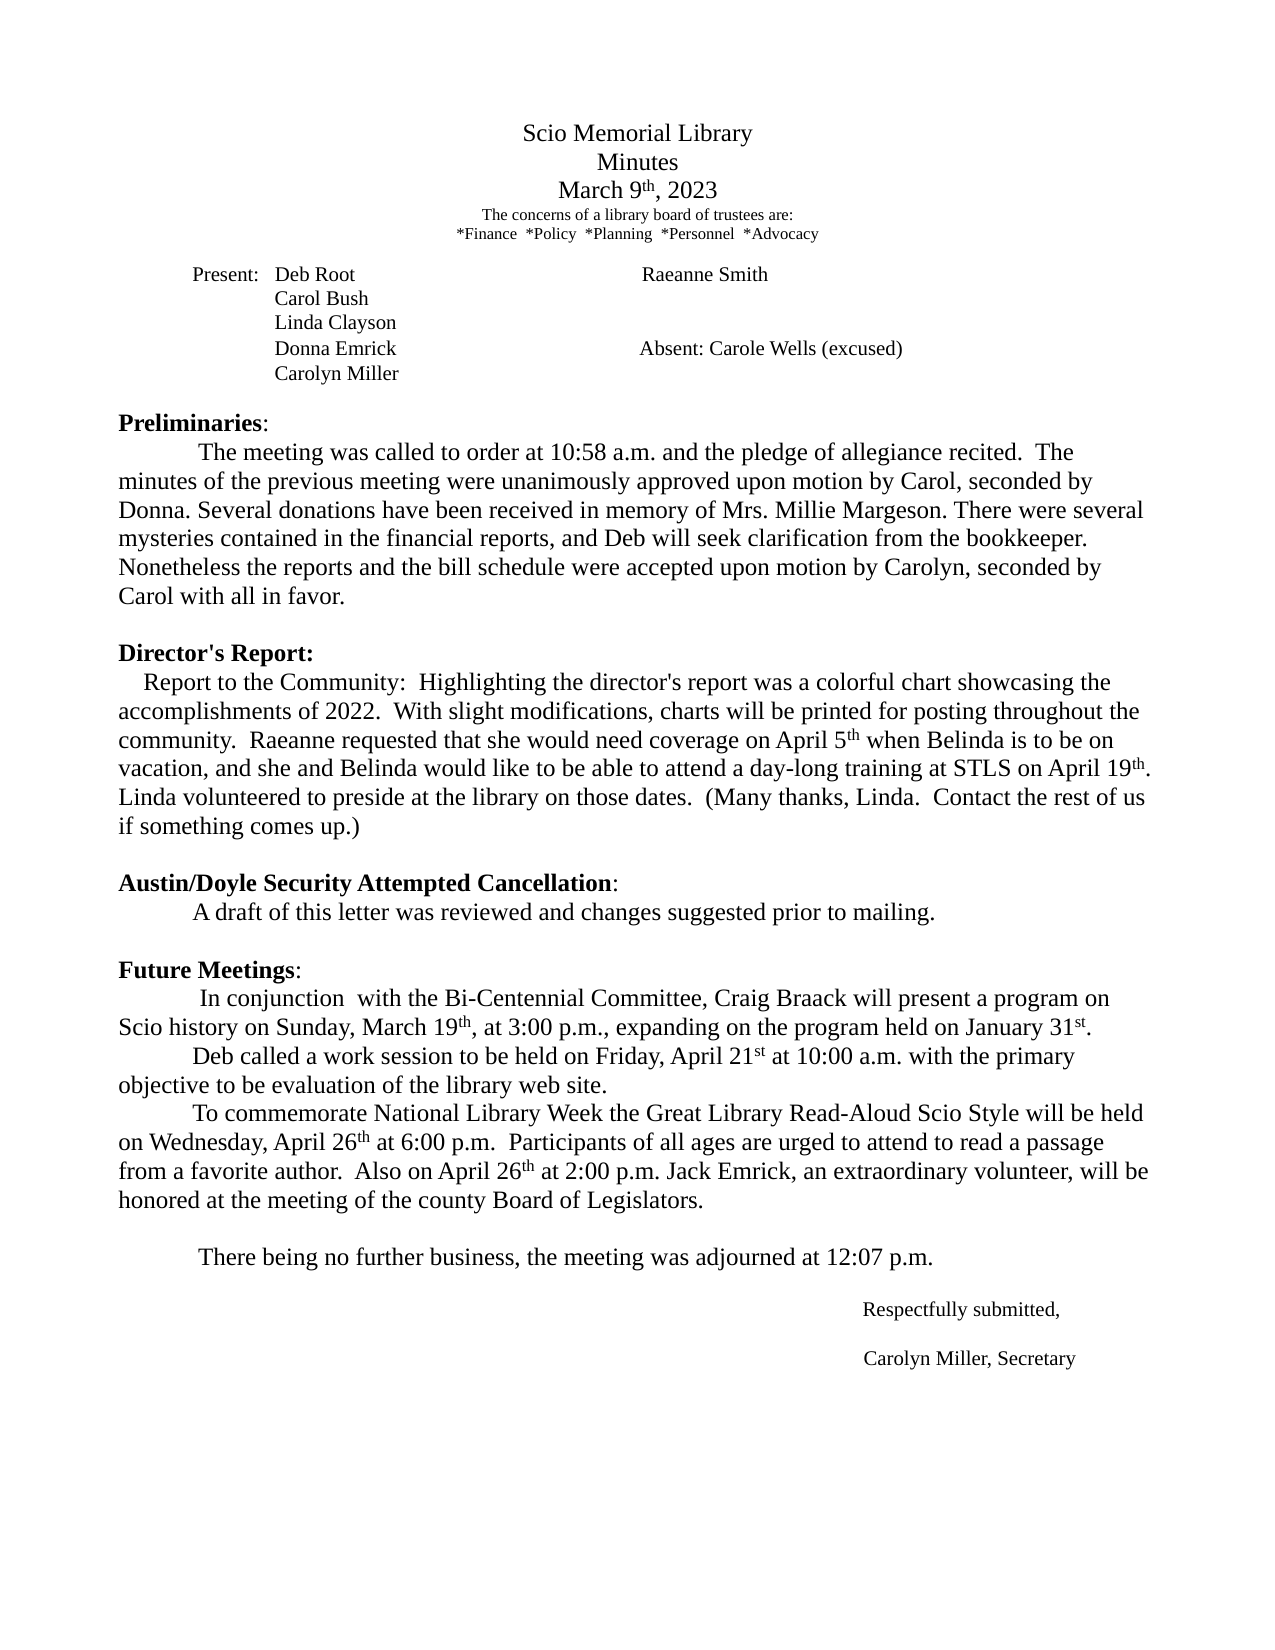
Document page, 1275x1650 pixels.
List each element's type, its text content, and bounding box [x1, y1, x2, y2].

text Carol Bush [118, 286, 1157, 310]
text To commemorate National Library Week the Great Library Read-Aloud Scio Style will be held on Wednesday, April 26th at 6:00 p.m. Participants of all ages are urged to attend to read a passage from a favorite author. Also on April 26th at 2:00 p.m. Jack Emrick, an extraordinary volunteer, will be honored at the meeting of the county Board of Legislators. [118, 1098, 1157, 1213]
text Carolyn Miller, Secretary [118, 1346, 1157, 1369]
text Future Meetings: [118, 955, 1157, 983]
text Carolyn Miller [118, 360, 1157, 384]
text Deb called a work session to be held on Friday, April 21st at 10:00 a.m. with the primary objective to be evaluation of the library web site. [118, 1041, 1157, 1098]
text Preliminaries: [118, 408, 1157, 437]
text A draft of this letter was reviewed and changes suggested prior to mailing. [118, 897, 1157, 926]
text The concerns of a library board of trustees are: [118, 204, 1157, 223]
text Austin/Doyle Security Attempted Cancellation: [118, 868, 1157, 897]
text The meeting was called to order at 10:58 a.m. and the pledge of allegiance recited. The minutes of the previous meeting were unanimously approved upon motion by Carol, seconded by Donna. Several donations have been received in memory of Mrs. Millie Margeson. There were several mysteries contained in the financial reports, and Deb will seek clarification from the bookkeeper. Nonetheless the reports and the bill schedule were accepted upon motion by Carolyn, seconded by Carol with all in favor. [118, 437, 1157, 610]
text Donna Emrick Absent: Carole Wells (excused) [118, 334, 1157, 360]
text There being no further business, the meeting was adjourned at 12:07 p.m. [118, 1242, 1157, 1271]
text March 9th, 2023 [118, 176, 1157, 204]
text Respectfully submitted, [118, 1295, 1157, 1321]
text Scio Memorial Library [118, 118, 1157, 147]
text Minutes [118, 147, 1157, 176]
text Report to the Community: Highlighting the director's report was a colorful chart showcasing the accomplishments of 2022. With slight modifications, charts will be printed for posting throughout the community. Raeanne requested that she would need coverage on April 5th when Belinda is to be on vacation, and she and Belinda would like to be able to attend a day-long training at STLS on April 19th. Linda volunteered to preside at the library on those dates. (Many thanks, Linda. Contact the rest of us if something comes up.) [118, 667, 1157, 840]
text Linda Clayson [118, 310, 1157, 334]
text Director's Report: [118, 638, 1157, 667]
text *Finance *Policy *Planning *Personnel *Advocacy [118, 223, 1157, 243]
text In conjunction with the Bi-Centennial Committee, Craig Braack will present a program on Scio history on Sunday, March 19th, at 3:00 p.m., expanding on the program held on January 31st. [118, 983, 1157, 1041]
text Present: Deb Root Raeanne Smith [118, 262, 1157, 286]
